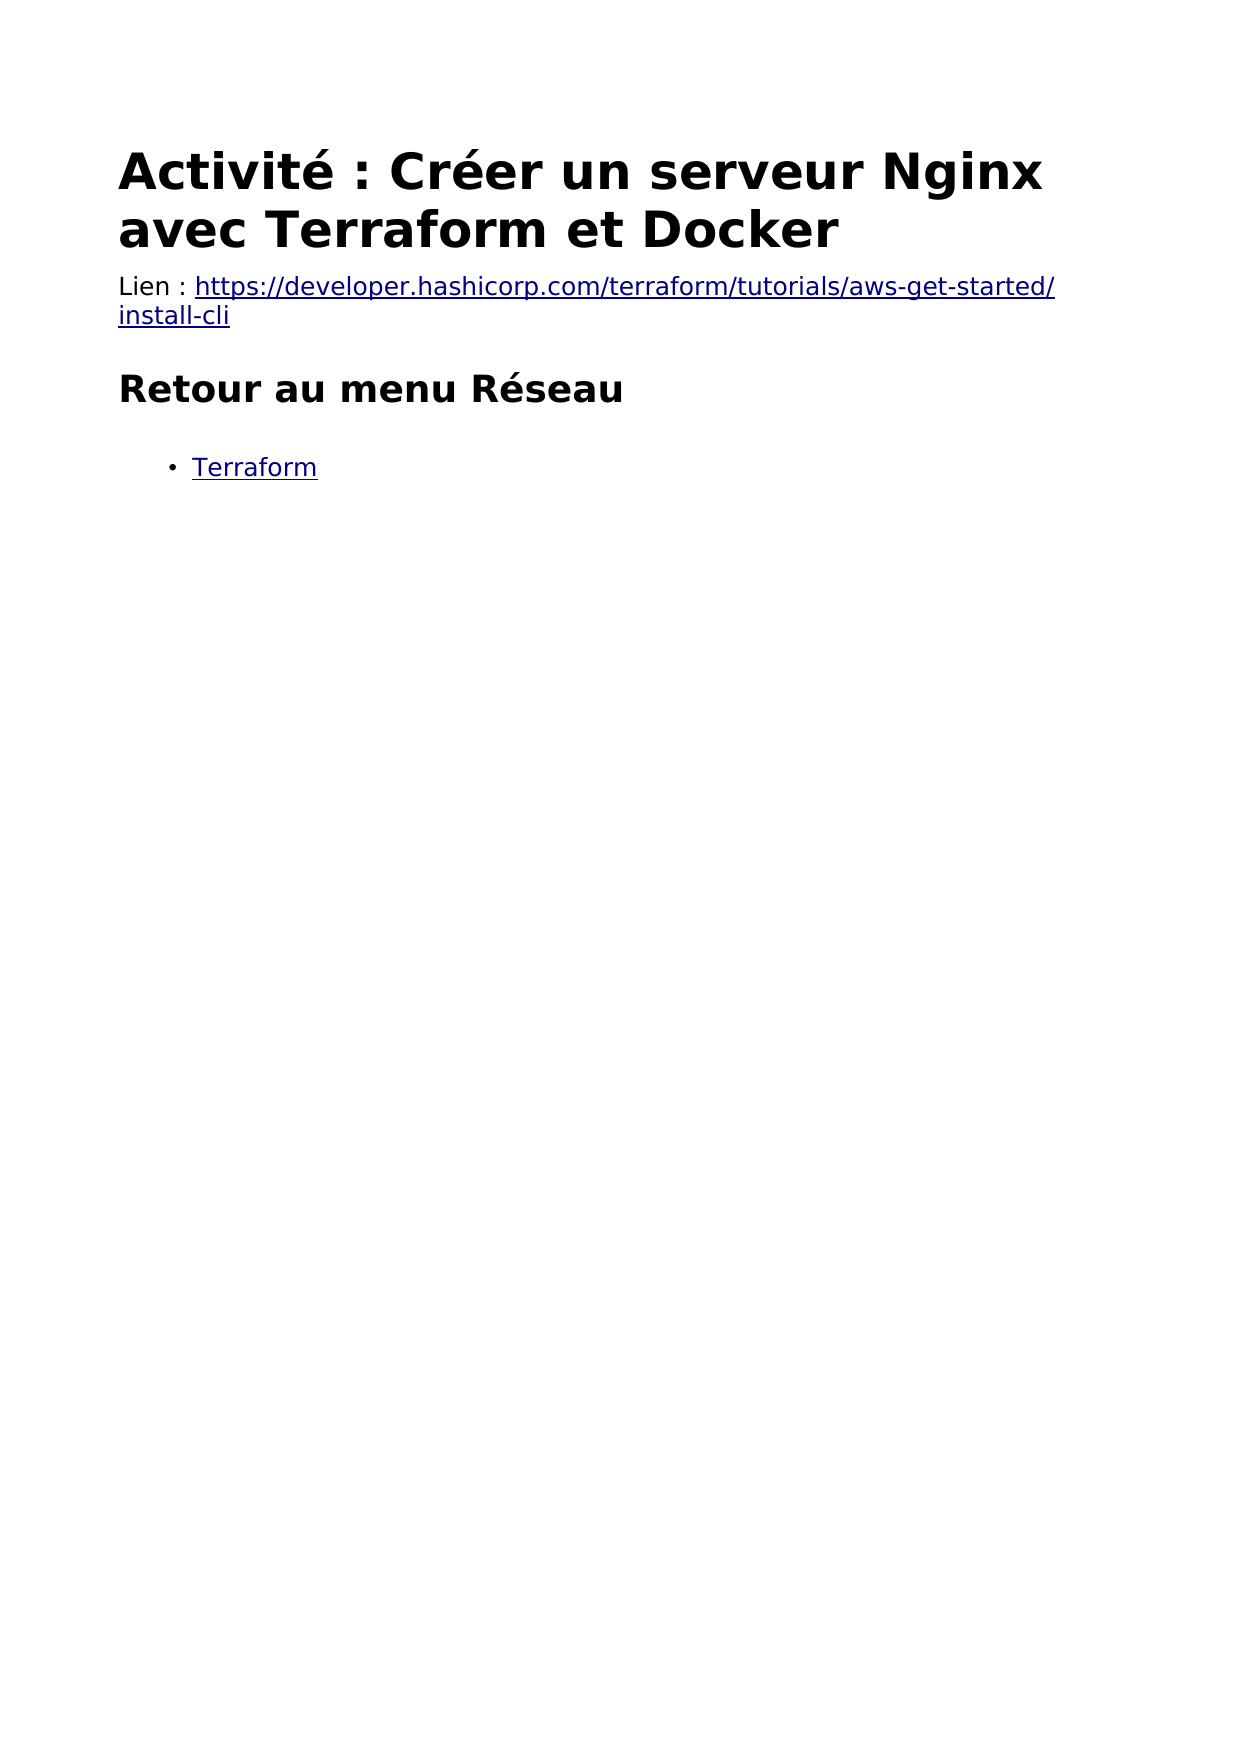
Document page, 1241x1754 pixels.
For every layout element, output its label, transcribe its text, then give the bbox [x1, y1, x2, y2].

subtitle Activité : Créer un serveur Nginx avec Terraform et Docker [118, 143, 1122, 259]
text Lien : https://developer.hashicorp.com/terraform/tutorials/aws-get-started/install-cli [118, 272, 1122, 330]
list Terraform [177, 453, 1122, 483]
subtitle Retour au menu Réseau [118, 368, 1122, 412]
